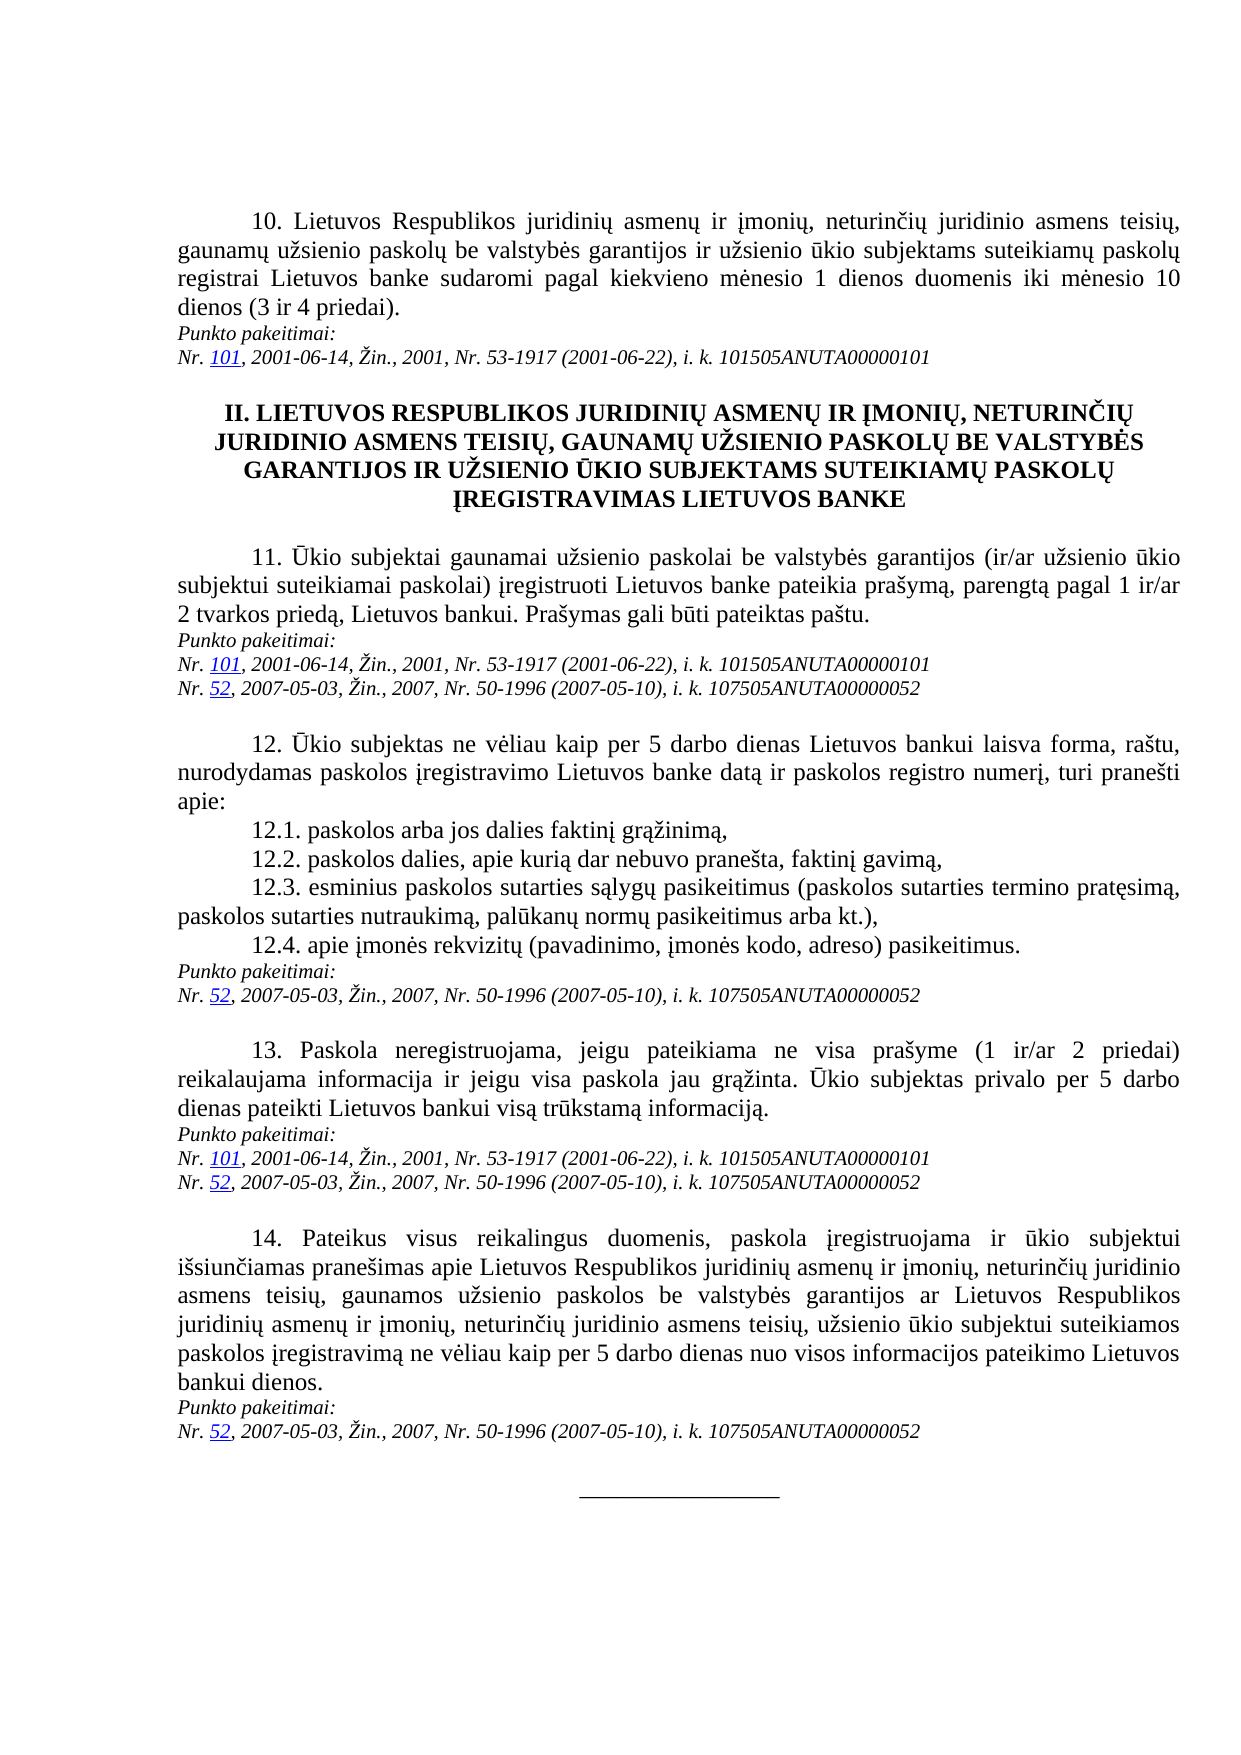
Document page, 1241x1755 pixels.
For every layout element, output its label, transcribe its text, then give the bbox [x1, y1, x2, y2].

text II. Lietuvos Respublikos juridinių asmenų ir įmonių, neturinčių juridinio asmens teisių, gaunamų užsienio paskolų be valstybės garantijos ir užsienio ūkio subjektams suteikiamų paskolų įregistravimas Lietuvos banke [177, 398, 1181, 513]
text Punkto pakeitimai: [177, 628, 1181, 652]
text Nr. 52, 2007-05-03, Žin., 2007, Nr. 50-1996 (2007-05-10), i. k. 107505ANUTA00000052 [177, 1419, 1181, 1443]
text 12.2. paskolos dalies, apie kurią dar nebuvo pranešta, faktinį gavimą, [177, 844, 1181, 872]
text 13. Paskola neregistruojama, jeigu pateikiama ne visa prašyme (1 ir/ar 2 priedai) reikalaujama informacija ir jeigu visa paskola jau grąžinta. Ūkio subjektas privalo per 5 darbo dienas pateikti Lietuvos bankui visą trūkstamą informaciją. [177, 1036, 1181, 1122]
text Nr. 101, 2001-06-14, Žin., 2001, Nr. 53-1917 (2001-06-22), i. k. 101505ANUTA00000101 [177, 652, 1181, 676]
text Nr. 52, 2007-05-03, Žin., 2007, Nr. 50-1996 (2007-05-10), i. k. 107505ANUTA00000052 [177, 676, 1181, 700]
text Nr. 52, 2007-05-03, Žin., 2007, Nr. 50-1996 (2007-05-10), i. k. 107505ANUTA00000052 [177, 983, 1181, 1007]
text 12.4. apie įmonės rekvizitų (pavadinimo, įmonės kodo, adreso) pasikeitimus. [177, 930, 1181, 959]
text Punkto pakeitimai: [177, 1395, 1181, 1419]
text Punkto pakeitimai: [177, 1122, 1181, 1146]
text 11. Ūkio subjektai gaunamai užsienio paskolai be valstybės garantijos (ir/ar užsienio ūkio subjektui suteikiamai paskolai) įregistruoti Lietuvos banke pateikia prašymą, parengtą pagal 1 ir/ar 2 tvarkos priedą, Lietuvos bankui. Prašymas gali būti pateiktas paštu. [177, 542, 1181, 628]
text Nr. 52, 2007-05-03, Žin., 2007, Nr. 50-1996 (2007-05-10), i. k. 107505ANUTA00000052 [177, 1170, 1181, 1194]
text 12.1. paskolos arba jos dalies faktinį grąžinimą, [177, 815, 1181, 844]
text 14. Pateikus visus reikalingus duomenis, paskola įregistruojama ir ūkio subjektui išsiunčiamas pranešimas apie Lietuvos Respublikos juridinių asmenų ir įmonių, neturinčių juridinio asmens teisių, gaunamos užsienio paskolos be valstybės garantijos ar Lietuvos Respublikos juridinių asmenų ir įmonių, neturinčių juridinio asmens teisių, užsienio ūkio subjektui suteikiamos paskolos įregistravimą ne vėliau kaip per 5 darbo dienas nuo visos informacijos pateikimo Lietuvos bankui dienos. [177, 1223, 1181, 1395]
text Punkto pakeitimai: [177, 321, 1181, 345]
text Nr. 101, 2001-06-14, Žin., 2001, Nr. 53-1917 (2001-06-22), i. k. 101505ANUTA00000101 [177, 1146, 1181, 1170]
text 10. Lietuvos Respublikos juridinių asmenų ir įmonių, neturinčių juridinio asmens teisių, gaunamų užsienio paskolų be valstybės garantijos ir užsienio ūkio subjektams suteikiamų paskolų registrai Lietuvos banke sudaromi pagal kiekvieno mėnesio 1 dienos duomenis iki mėnesio 10 dienos (3 ir 4 priedai). [177, 206, 1181, 321]
text 12.3. esminius paskolos sutarties sąlygų pasikeitimus (paskolos sutarties termino pratęsimą, paskolos sutarties nutraukimą, palūkanų normų pasikeitimus arba kt.), [177, 872, 1181, 930]
text Punkto pakeitimai: [177, 959, 1181, 983]
text Nr. 101, 2001-06-14, Žin., 2001, Nr. 53-1917 (2001-06-22), i. k. 101505ANUTA00000101 [177, 345, 1181, 369]
text ________________ [177, 1472, 1181, 1501]
text 12. Ūkio subjektas ne vėliau kaip per 5 darbo dienas Lietuvos bankui laisva forma, raštu, nurodydamas paskolos įregistravimo Lietuvos banke datą ir paskolos registro numerį, turi pranešti apie: [177, 729, 1181, 815]
